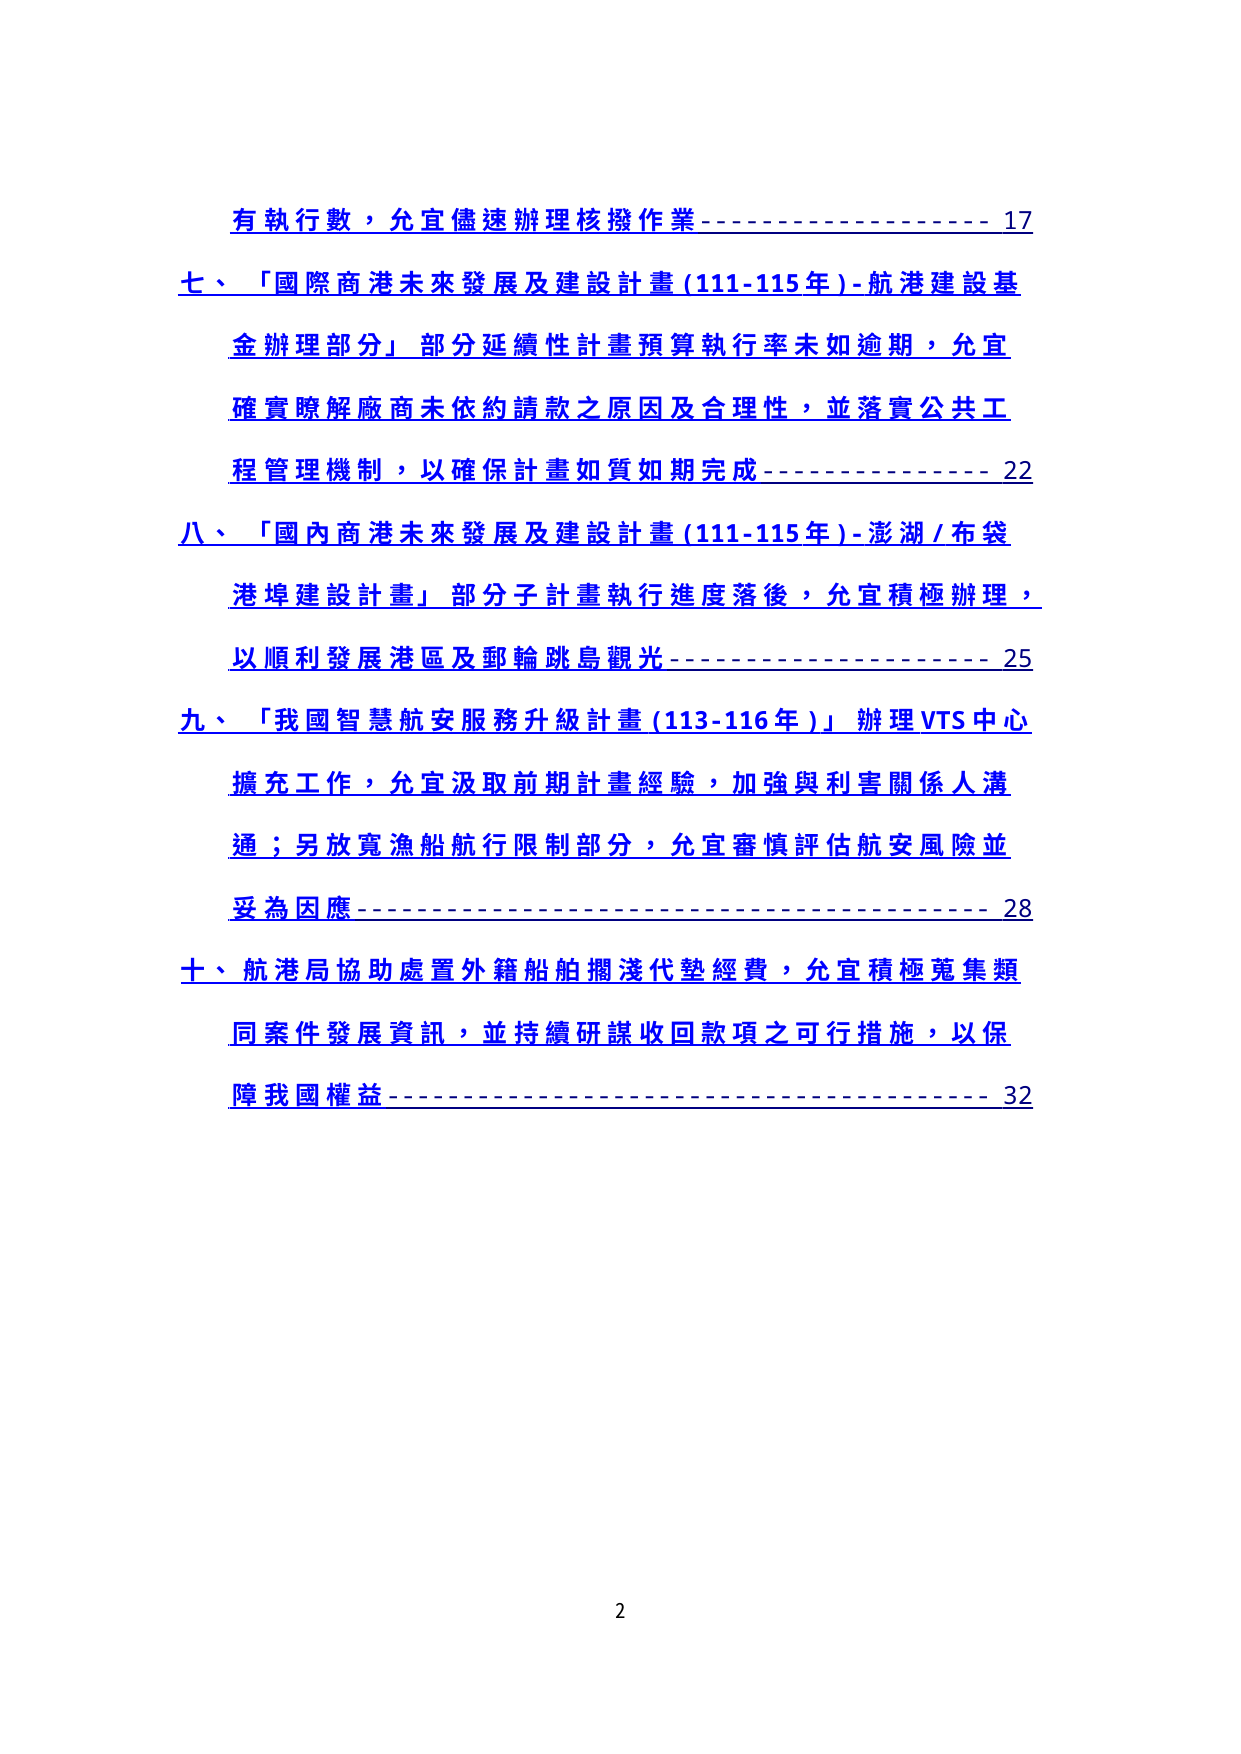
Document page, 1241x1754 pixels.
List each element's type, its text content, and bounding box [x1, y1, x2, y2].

text 八、「國內商港未來發展及建設計畫(111-115年)-澎湖/布袋港埠建設計畫」部分子計畫執行進度落後，允宜積極辦理，以順利發展港區及郵輪跳島觀光 25 [177, 490, 1033, 677]
text 十、航港局協助處置外籍船舶擱淺代墊經費，允宜積極蒐集類同案件發展資訊，並持續研謀收回款項之可行措施，以保障我國權益 32 [177, 927, 1033, 1115]
text 九、「我國智慧航安服務升級計畫(113-116年)」辦理VTS中心擴充工作，允宜汲取前期計畫經驗，加強與利害關係人溝通；另放寬漁船航行限制部分，允宜審慎評估航安風險並妥為因應 28 [177, 677, 1033, 927]
text 七、「國際商港未來發展及建設計畫(111-115年)-航港建設基金辦理部分」部分延續性計畫預算執行率未如逾期，允宜確實瞭解廠商未依約請款之原因及合理性，並落實公共工程管理機制，以確保計畫如質如期完成 22 [177, 240, 1033, 490]
text 六、「高雄港第七貨櫃中心聯外貨櫃車專用道計畫」延期完工，允宜積極管控計畫執行進度；另該計畫113年截至7月底未有執行數，允宜儘速辦理核撥作業 17 [177, 177, 1033, 240]
